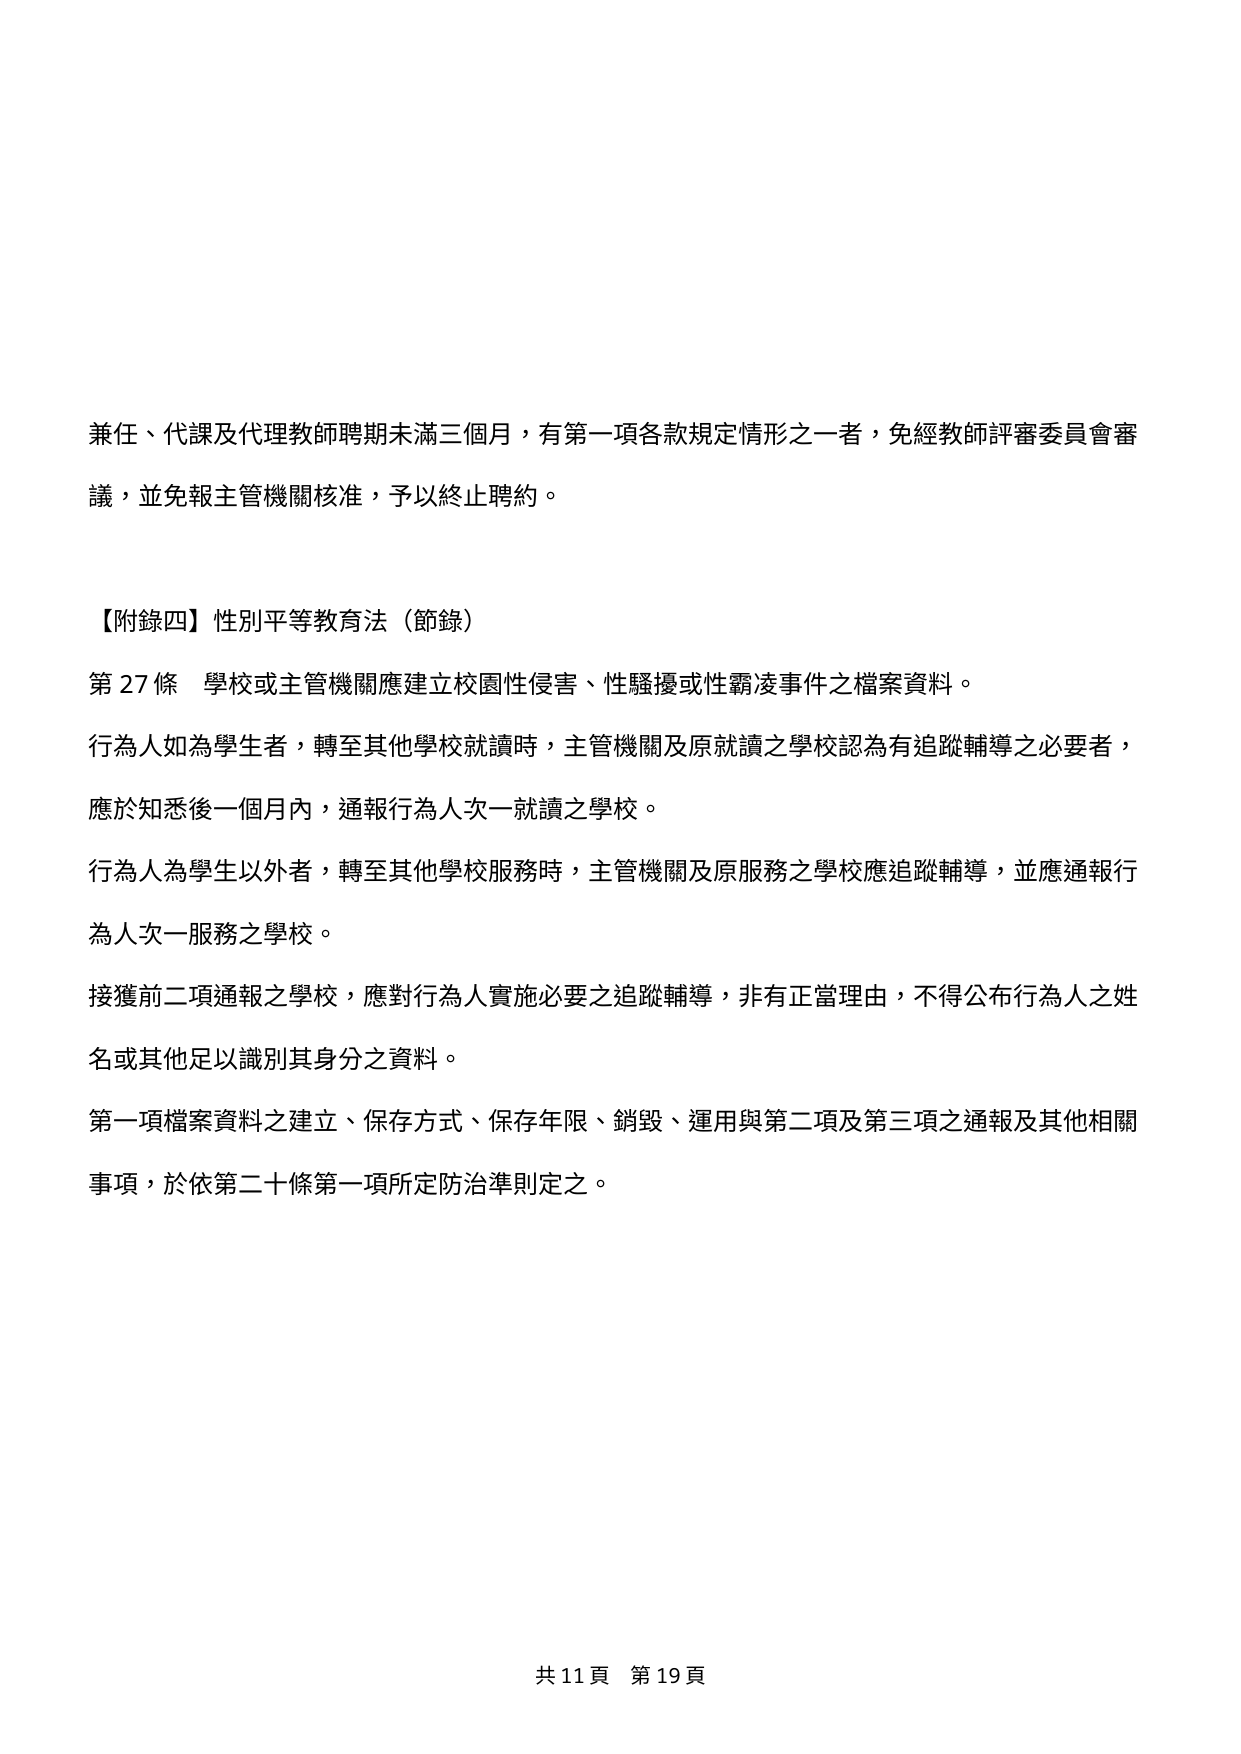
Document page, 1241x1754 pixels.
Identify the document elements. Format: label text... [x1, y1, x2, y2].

text 行為人為學生以外者，轉至其他學校服務時，主管機關及原服務之學校應追蹤輔導，並應通報行為人次一服務之學校。 [89, 828, 1152, 953]
text 行為人如為學生者，轉至其他學校就讀時，主管機關及原就讀之學校認為有追蹤輔導之必要者，應於知悉後一個月內，通報行為人次一就讀之學校。 [89, 703, 1152, 828]
text 兼任、代課及代理教師聘期未滿三個月，有第一項各款規定情形之一者，免經教師評審委員會審議，並免報主管機關核准，予以終止聘約。 [89, 391, 1152, 516]
text 【附錄四】性別平等教育法（節錄） [89, 578, 1152, 641]
text 第一項檔案資料之建立、保存方式、保存年限、銷毀、運用與第二項及第三項之通報及其他相關事項，於依第二十條第一項所定防治準則定之。 [89, 1078, 1152, 1203]
text 接獲前二項通報之學校，應對行為人實施必要之追蹤輔導，非有正當理由，不得公布行為人之姓名或其他足以識別其身分之資料。 [89, 953, 1152, 1078]
text 第27條 學校或主管機關應建立校園性侵害、性騷擾或性霸凌事件之檔案資料。 [89, 641, 1152, 703]
